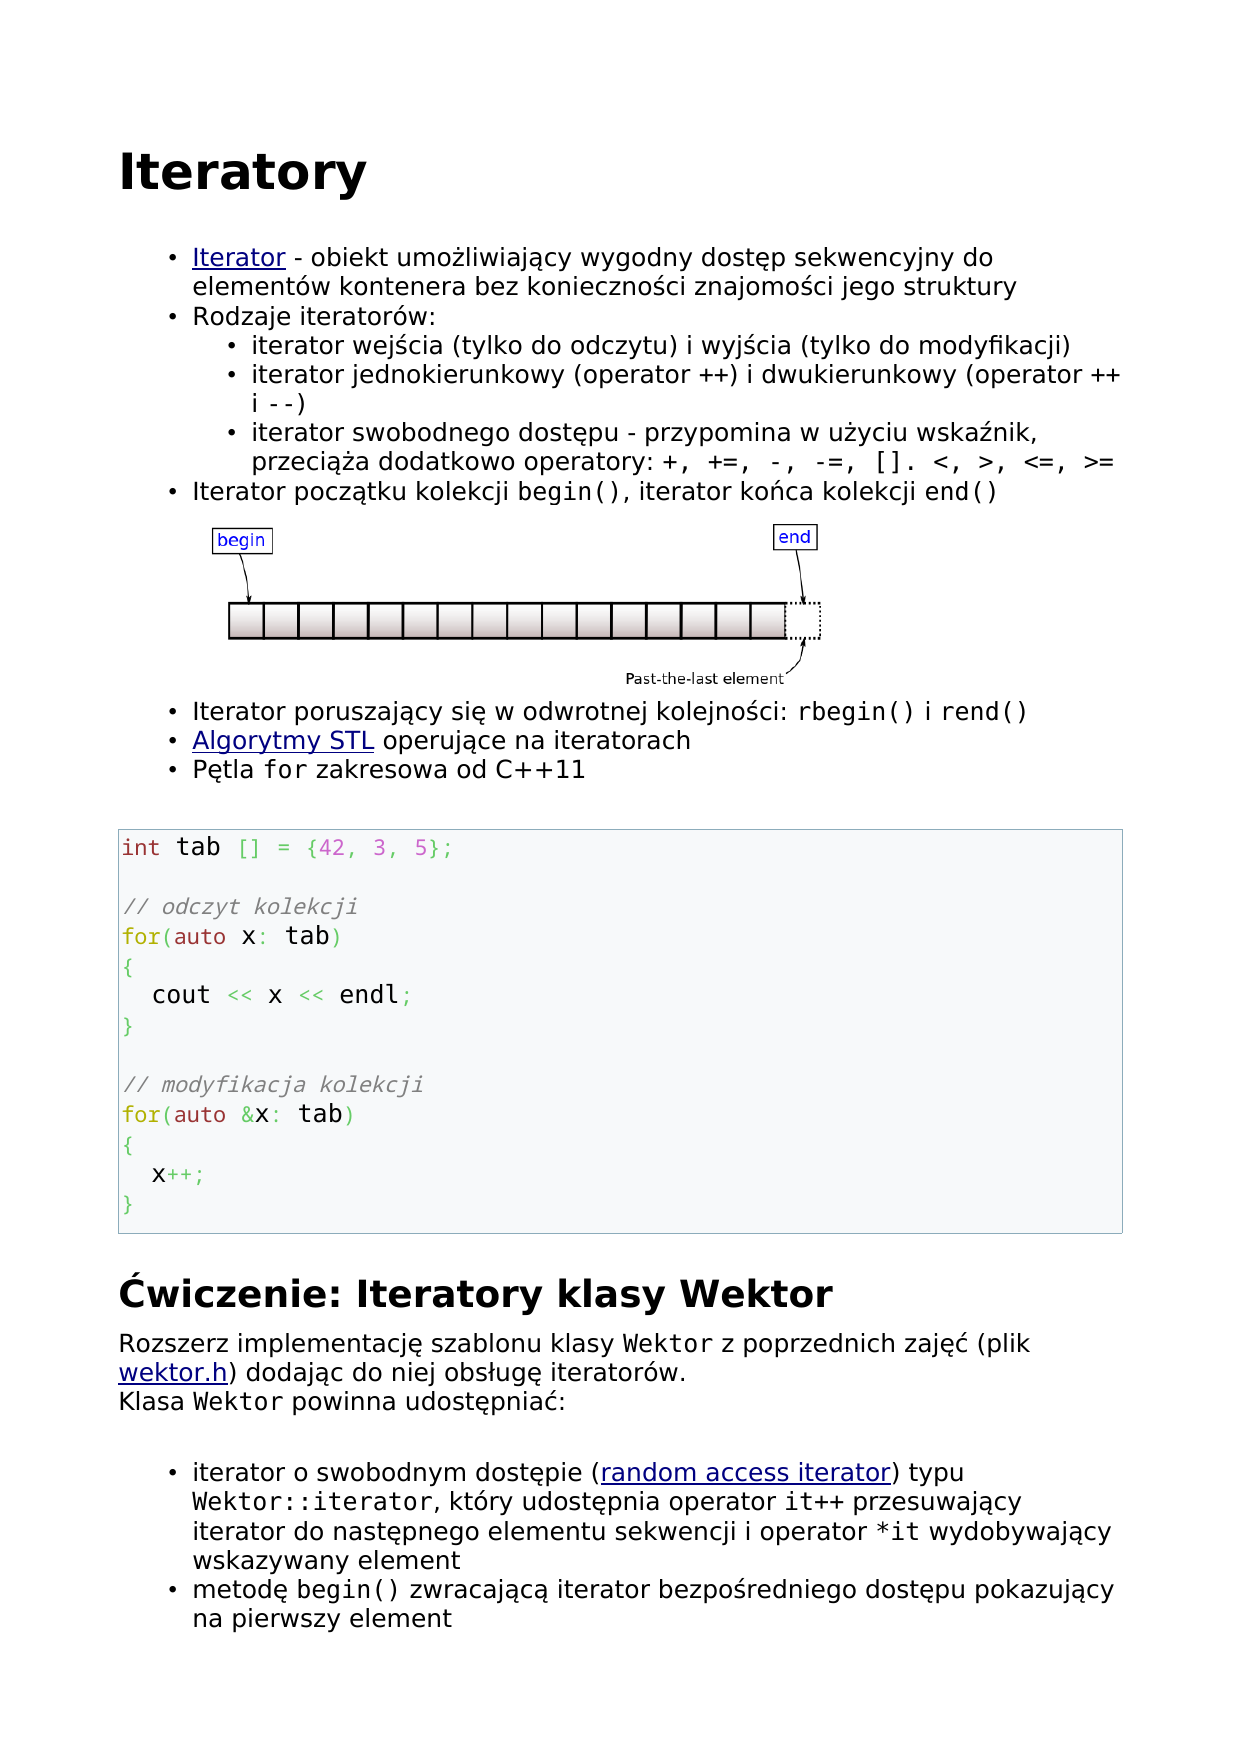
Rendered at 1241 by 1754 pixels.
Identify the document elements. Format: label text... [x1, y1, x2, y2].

subtitle Ćwiczenie: Iteratory klasy Wektor [118, 1273, 1122, 1316]
list Pętla for zakresowa od C++11 [177, 756, 1122, 785]
subtitle Iteratory [118, 143, 1122, 201]
list iterator swobodnego dostępu - przypomina w użyciu wskaźnik, przeciąża dodatkowo operatory: +, +=, -, -=, []. <, >, <=, >= [236, 418, 1122, 477]
picture [200, 505, 825, 692]
list Algorytmy STL operujące na iteratorach [177, 727, 1122, 756]
list Iterator poruszający się w odwrotnej kolejności: rbegin() i rend() [177, 697, 1122, 727]
list Rodzaje iteratorów: [177, 302, 1122, 331]
text Rozszerz implementację szablonu klasy Wektor z poprzednich zajęć (plik wektor.h) dodając do niej obsługę iteratorów. Klasa Wektor powinna udostępniać: [118, 1329, 1122, 1416]
list metodę begin() zwracającą iterator bezpośredniego dostępu pokazujący na pierwszy element [177, 1575, 1122, 1633]
list iterator jednokierunkowy (operator ++) i dwukierunkowy (operator ++ i --) [236, 360, 1122, 418]
list Iterator początku kolekcji begin(), iterator końca kolekcji end() [177, 477, 1122, 697]
table_header int tab [] = {42, 3, 5}; // odczyt kolekcji for(auto x: tab) { cout << x << endl; } // modyfikacja kolekcji for(auto &x: tab) { x++; } [119, 830, 1122, 1233]
list iterator wejścia (tylko do odczytu) i wyjścia (tylko do modyfikacji) [236, 331, 1122, 360]
list Iterator - obiekt umożliwiający wygodny dostęp sekwencyjny do elementów kontenera bez konieczności znajomości jego struktury [177, 243, 1122, 302]
list iterator o swobodnym dostępie (random access iterator) typu Wektor::iterator, który udostępnia operator it++ przesuwający iterator do następnego elementu sekwencji i operator *it wydobywający wskazywany element [177, 1458, 1122, 1575]
